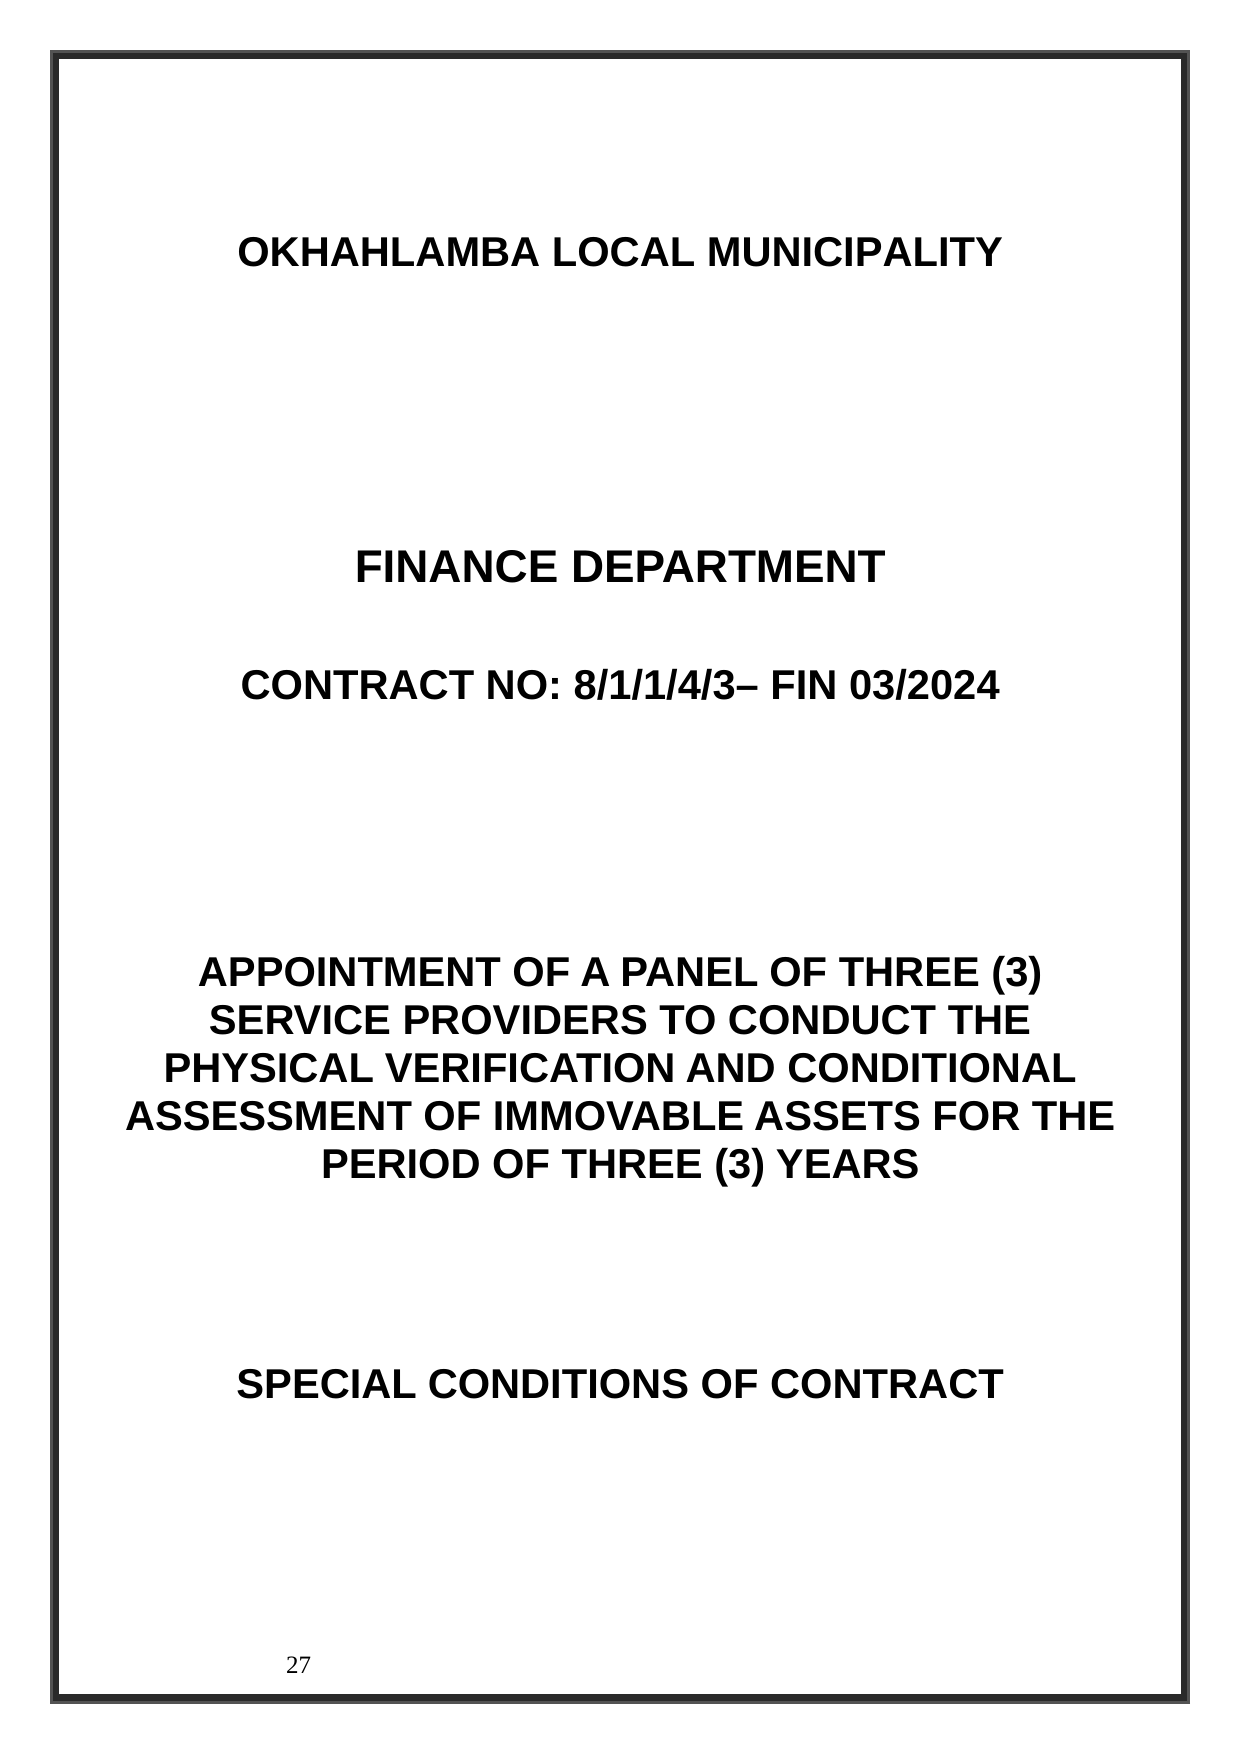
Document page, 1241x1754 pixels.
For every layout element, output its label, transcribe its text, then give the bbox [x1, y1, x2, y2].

text FINANCE DEPARTMENT [118, 539, 1122, 592]
text OKHAHLAMBA LOCAL MUNICIPALITY [118, 227, 1122, 275]
text SPECIAL CONDITIONS OF CONTRACT [118, 1360, 1122, 1408]
text CONTRACT NO: 8/1/1/4/3– FIN 03/2024 [118, 660, 1122, 708]
text APPOINTMENT OF A PANEL OF THREE (3) SERVICE PROVIDERS TO CONDUCT THE PHYSICAL VERIFICATION AND CONDITIONAL ASSESSMENT OF IMMOVABLE ASSETS FOR THE PERIOD OF THREE (3) YEARS [118, 948, 1122, 1187]
